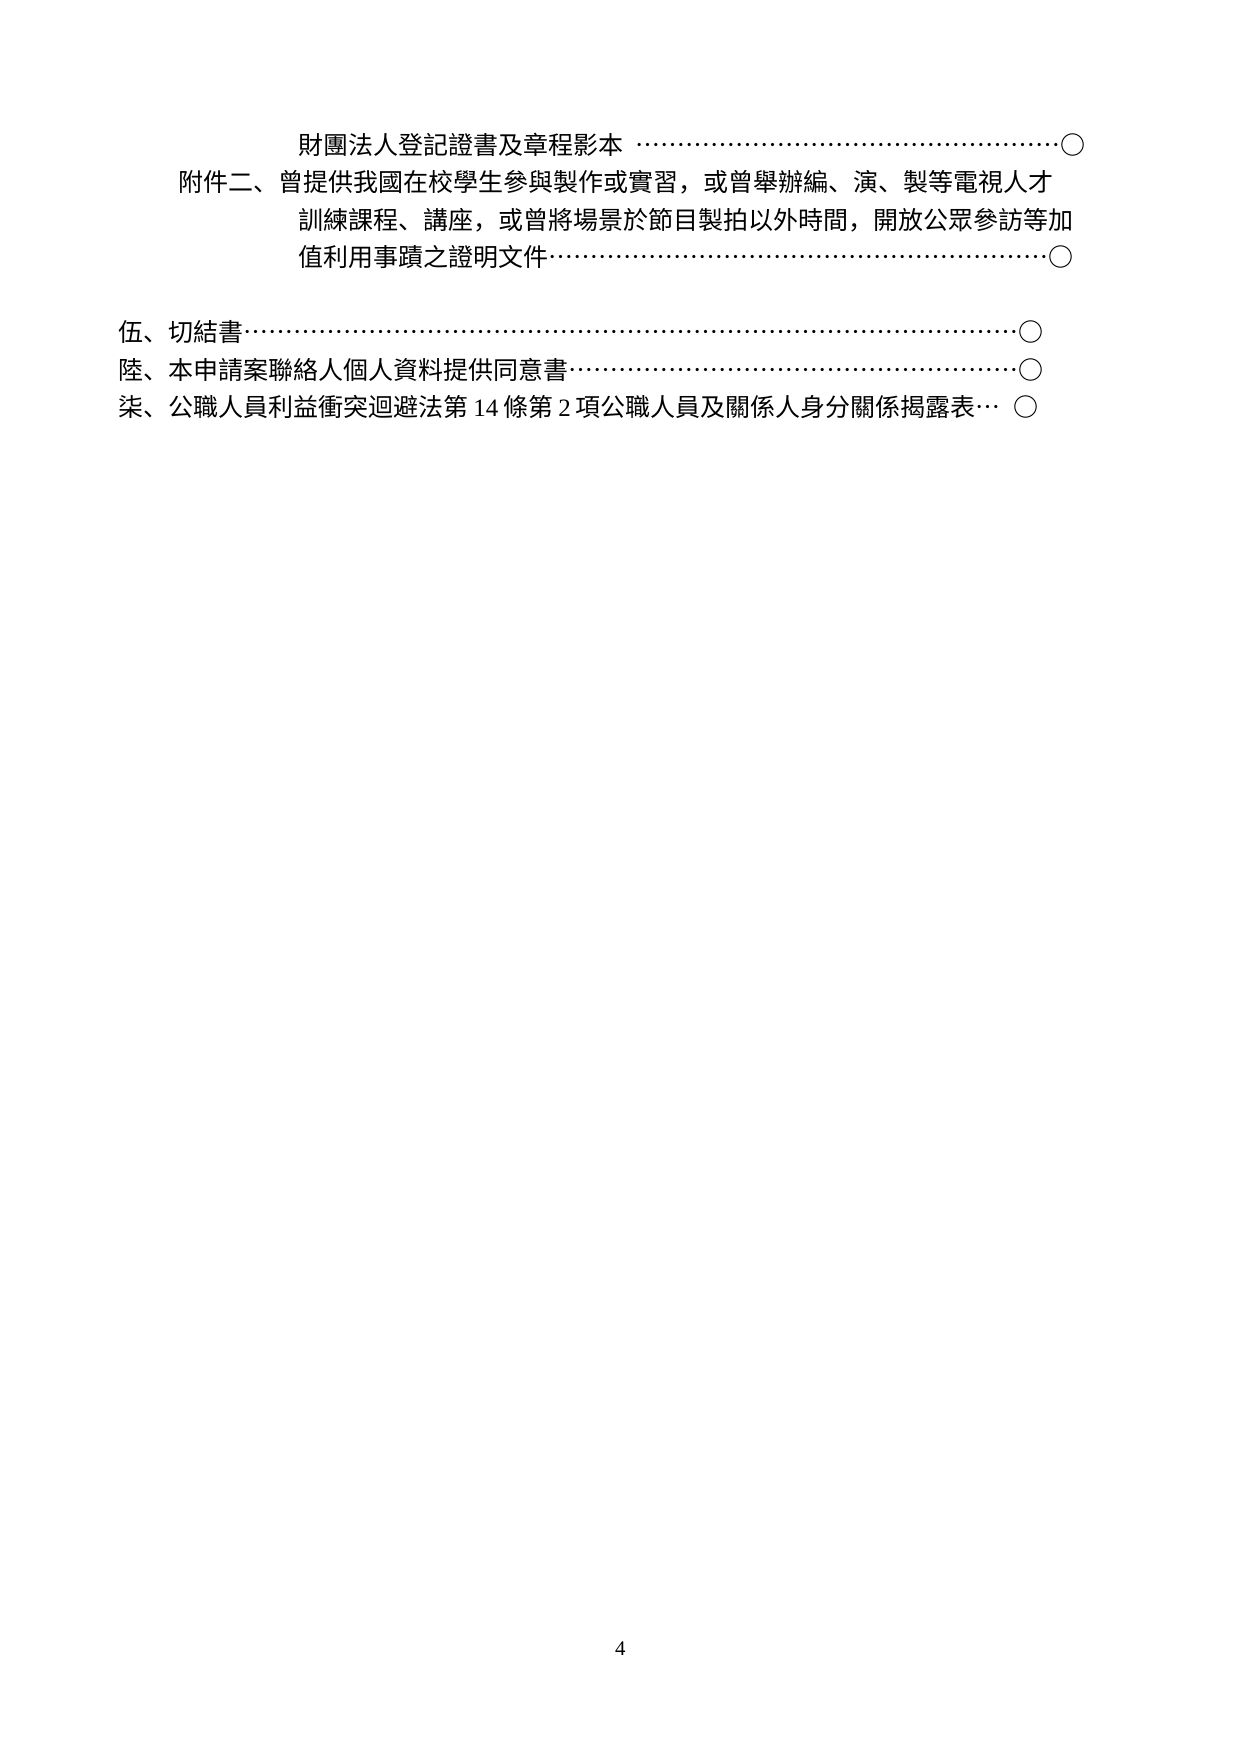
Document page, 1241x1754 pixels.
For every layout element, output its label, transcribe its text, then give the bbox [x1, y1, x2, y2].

text 值利用事蹟之證明文件……………………………………………………○ [118, 237, 1122, 274]
text 財團法人登記證書及章程影本 ……………………………………………○ [118, 124, 1122, 162]
text 訓練課程、講座，或曾將場景於節目製拍以外時間，開放公眾參訪等加 [118, 199, 1122, 237]
text 附件二、曾提供我國在校學生參與製作或實習，或曾舉辦編、演、製等電視人才 [118, 162, 1122, 199]
text 陸、本申請案聯絡人個人資料提供同意書………………………………………………○ [118, 349, 1122, 387]
text 柒、公職人員利益衝突迴避法第14條第2項公職人員及關係人身分關係揭露表… ○ [118, 387, 1122, 424]
text 伍、切結書…………………………………………………………………………………○ [118, 312, 1122, 349]
